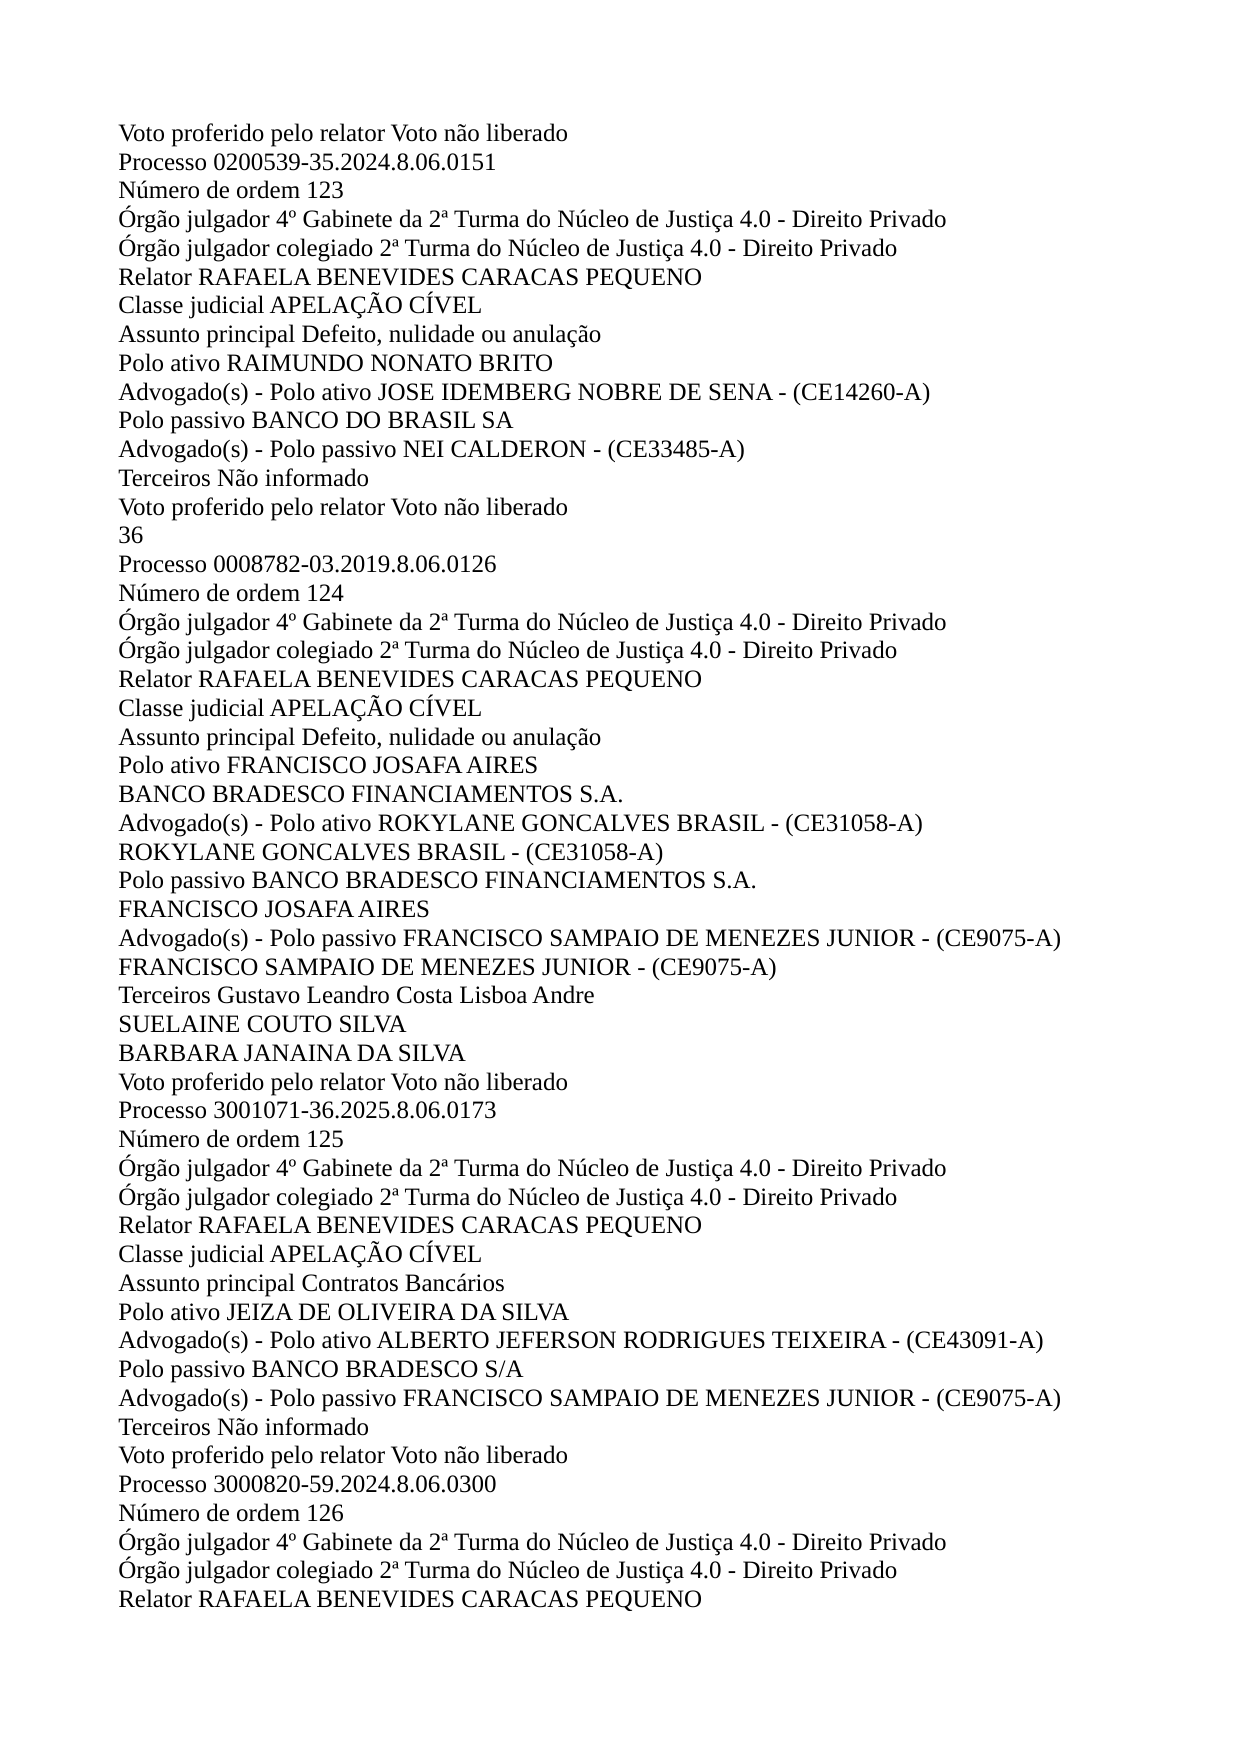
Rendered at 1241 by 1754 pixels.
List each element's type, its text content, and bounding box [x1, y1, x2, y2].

text Polo passivo BANCO BRADESCO S/A [118, 1354, 1122, 1383]
text Órgão julgador 4º Gabinete da 2ª Turma do Núcleo de Justiça 4.0 - Direito Privado [118, 607, 1122, 636]
text FRANCISCO JOSAFA AIRES [118, 894, 1122, 923]
text Processo 3000820-59.2024.8.06.0300 [118, 1469, 1122, 1498]
text Assunto principal Defeito, nulidade ou anulação [118, 722, 1122, 751]
text Número de ordem 126 [118, 1498, 1122, 1527]
text Advogado(s) - Polo passivo FRANCISCO SAMPAIO DE MENEZES JUNIOR - (CE9075-A) [118, 1383, 1122, 1412]
text Processo 0200539-35.2024.8.06.0151 [118, 147, 1122, 176]
text Processo 3001071-36.2025.8.06.0173 [118, 1096, 1122, 1124]
text Classe judicial APELAÇÃO CÍVEL [118, 291, 1122, 319]
text Assunto principal Defeito, nulidade ou anulação [118, 319, 1122, 348]
text Órgão julgador colegiado 2ª Turma do Núcleo de Justiça 4.0 - Direito Privado [118, 233, 1122, 262]
text Processo 0008782-03.2019.8.06.0126 [118, 549, 1122, 578]
text Polo ativo FRANCISCO JOSAFA AIRES [118, 751, 1122, 779]
text Assunto principal Contratos Bancários [118, 1268, 1122, 1297]
text ROKYLANE GONCALVES BRASIL - (CE31058-A) [118, 837, 1122, 866]
text Polo passivo BANCO DO BRASIL SA [118, 406, 1122, 434]
text Relator RAFAELA BENEVIDES CARACAS PEQUENO [118, 1584, 1122, 1613]
text Classe judicial APELAÇÃO CÍVEL [118, 693, 1122, 722]
text Terceiros Gustavo Leandro Costa Lisboa Andre [118, 981, 1122, 1009]
text Número de ordem 125 [118, 1124, 1122, 1153]
text Advogado(s) - Polo ativo ROKYLANE GONCALVES BRASIL - (CE31058-A) [118, 808, 1122, 837]
text Advogado(s) - Polo ativo ALBERTO JEFERSON RODRIGUES TEIXEIRA - (CE43091-A) [118, 1326, 1122, 1354]
text Voto proferido pelo relator Voto não liberado [118, 1067, 1122, 1096]
text Órgão julgador colegiado 2ª Turma do Núcleo de Justiça 4.0 - Direito Privado [118, 1182, 1122, 1211]
text Advogado(s) - Polo passivo NEI CALDERON - (CE33485-A) [118, 434, 1122, 463]
text Órgão julgador colegiado 2ª Turma do Núcleo de Justiça 4.0 - Direito Privado [118, 636, 1122, 664]
text Voto proferido pelo relator Voto não liberado [118, 492, 1122, 521]
text Terceiros Não informado [118, 463, 1122, 492]
text Classe judicial APELAÇÃO CÍVEL [118, 1239, 1122, 1268]
text Relator RAFAELA BENEVIDES CARACAS PEQUENO [118, 262, 1122, 291]
text Terceiros Não informado [118, 1412, 1122, 1441]
text Polo passivo BANCO BRADESCO FINANCIAMENTOS S.A. [118, 866, 1122, 894]
text Advogado(s) - Polo ativo JOSE IDEMBERG NOBRE DE SENA - (CE14260-A) [118, 377, 1122, 406]
text SUELAINE COUTO SILVA [118, 1009, 1122, 1038]
text Polo ativo JEIZA DE OLIVEIRA DA SILVA [118, 1297, 1122, 1326]
text FRANCISCO SAMPAIO DE MENEZES JUNIOR - (CE9075-A) [118, 952, 1122, 981]
text 36 [118, 521, 1122, 549]
text Número de ordem 124 [118, 578, 1122, 607]
text Órgão julgador 4º Gabinete da 2ª Turma do Núcleo de Justiça 4.0 - Direito Privado [118, 1153, 1122, 1182]
text Advogado(s) - Polo passivo FRANCISCO SAMPAIO DE MENEZES JUNIOR - (CE9075-A) [118, 923, 1122, 952]
text BANCO BRADESCO FINANCIAMENTOS S.A. [118, 779, 1122, 808]
text Número de ordem 123 [118, 176, 1122, 204]
text Polo ativo RAIMUNDO NONATO BRITO [118, 348, 1122, 377]
text Órgão julgador colegiado 2ª Turma do Núcleo de Justiça 4.0 - Direito Privado [118, 1556, 1122, 1584]
text Voto proferido pelo relator Voto não liberado [118, 118, 1122, 147]
text Voto proferido pelo relator Voto não liberado [118, 1441, 1122, 1469]
text Órgão julgador 4º Gabinete da 2ª Turma do Núcleo de Justiça 4.0 - Direito Privado [118, 204, 1122, 233]
text Relator RAFAELA BENEVIDES CARACAS PEQUENO [118, 1211, 1122, 1239]
text Relator RAFAELA BENEVIDES CARACAS PEQUENO [118, 664, 1122, 693]
text BARBARA JANAINA DA SILVA [118, 1038, 1122, 1067]
text Órgão julgador 4º Gabinete da 2ª Turma do Núcleo de Justiça 4.0 - Direito Privado [118, 1527, 1122, 1556]
